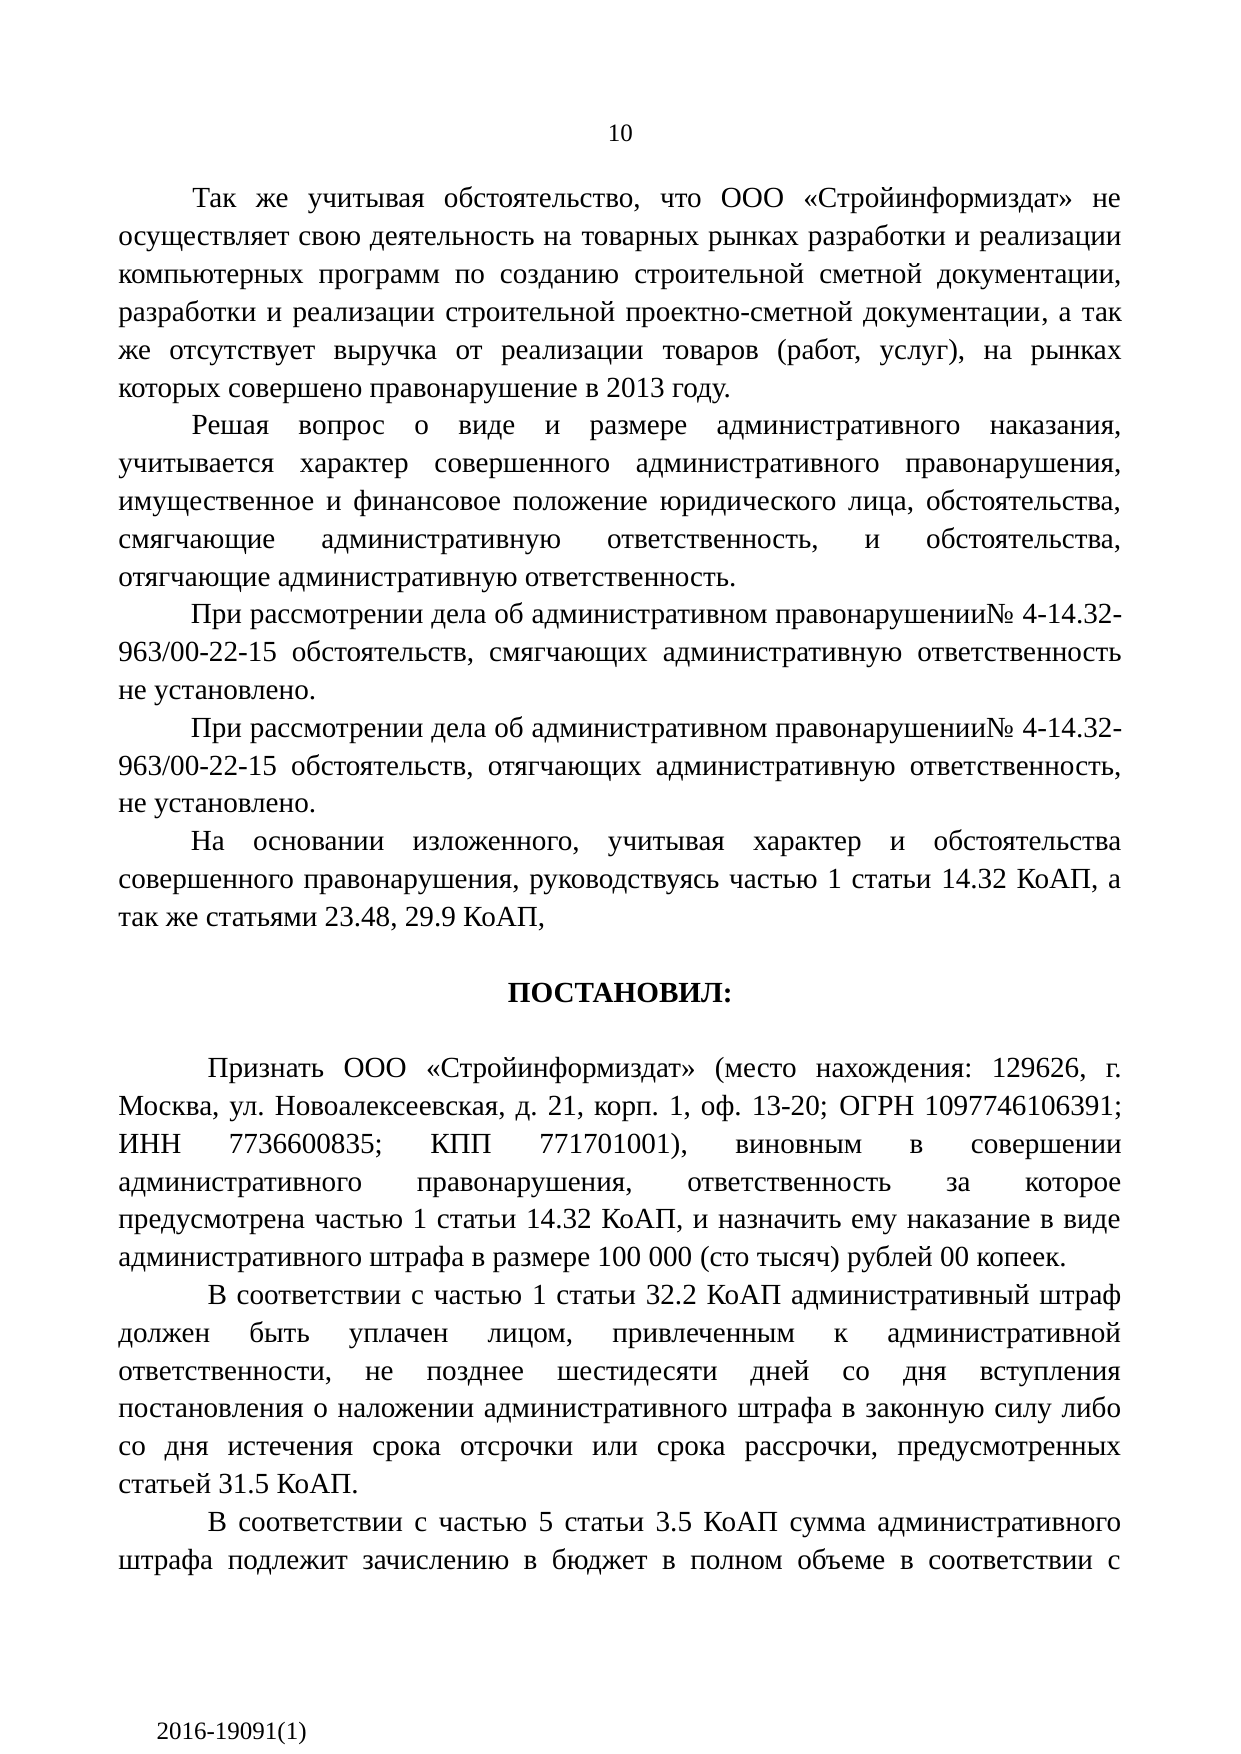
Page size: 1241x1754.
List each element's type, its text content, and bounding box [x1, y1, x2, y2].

text Так же учитывая обстоятельство, что ООО «Стройинформиздат» не осуществляет свою деятельность на товарных рынках разработки и реализации компьютерных программ по созданию строительной сметной документации, разработки и реализации строительной проектно-сметной документации, а так же отсутствует выручка от реализации товаров (работ, услуг), на рынках которых совершено правонарушение в 2013 году. [118, 176, 1122, 403]
text В соответствии с частью 1 статьи 32.2 КоАП административный штраф должен быть уплачен лицом, привлеченным к административной ответственности, не позднее шестидесяти дней со дня вступления постановления о наложении административного штрафа в законную силу либо со дня истечения срока отсрочки или срока рассрочки, предусмотренных статьей 31.5 КоАП. [118, 1273, 1122, 1500]
text При рассмотрении дела об административном правонарушении№ 4-14.32-963/00-22-15 обстоятельств, отягчающих административную ответственность, не установлено. [118, 706, 1122, 819]
text Признать ООО «Стройинформиздат» (место нахождения: 129626, г. Москва, ул. Новоалексеевская, д. 21, корп. 1, оф. 13-20; ОГРН 1097746106391; ИНН 7736600835; КПП 771701001), виновным в совершении административного правонарушения, ответственность за которое предусмотрена частью 1 статьи 14.32 КоАП, и назначить ему наказание в виде административного штрафа в размере 100 000 (сто тысяч) рублей 00 копеек. [118, 1046, 1122, 1273]
text На основании изложенного, учитывая характер и обстоятельства совершенного правонарушения, руководствуясь частью 1 статьи 14.32 КоАП, а так же статьями 23.48, 29.9 КоАП, [118, 819, 1122, 933]
text ПОСТАНОВИЛ: [118, 970, 1122, 1008]
text Решая вопрос о виде и размере административного наказания, учитывается характер совершенного административного правонарушения, имущественное и финансовое положение юридического лица, обстоятельства, смягчающие административную ответственность, и обстоятельства, отягчающие административную ответственность. [118, 403, 1122, 592]
text В соответствии с частью 5 статьи 3.5 КоАП сумма административного штрафа подлежит зачислению в бюджет в полном объеме в соответствии с [118, 1500, 1122, 1575]
text При рассмотрении дела об административном правонарушении№ 4-14.32-963/00-22-15 обстоятельств, смягчающих административную ответственность не установлено. [118, 592, 1122, 706]
